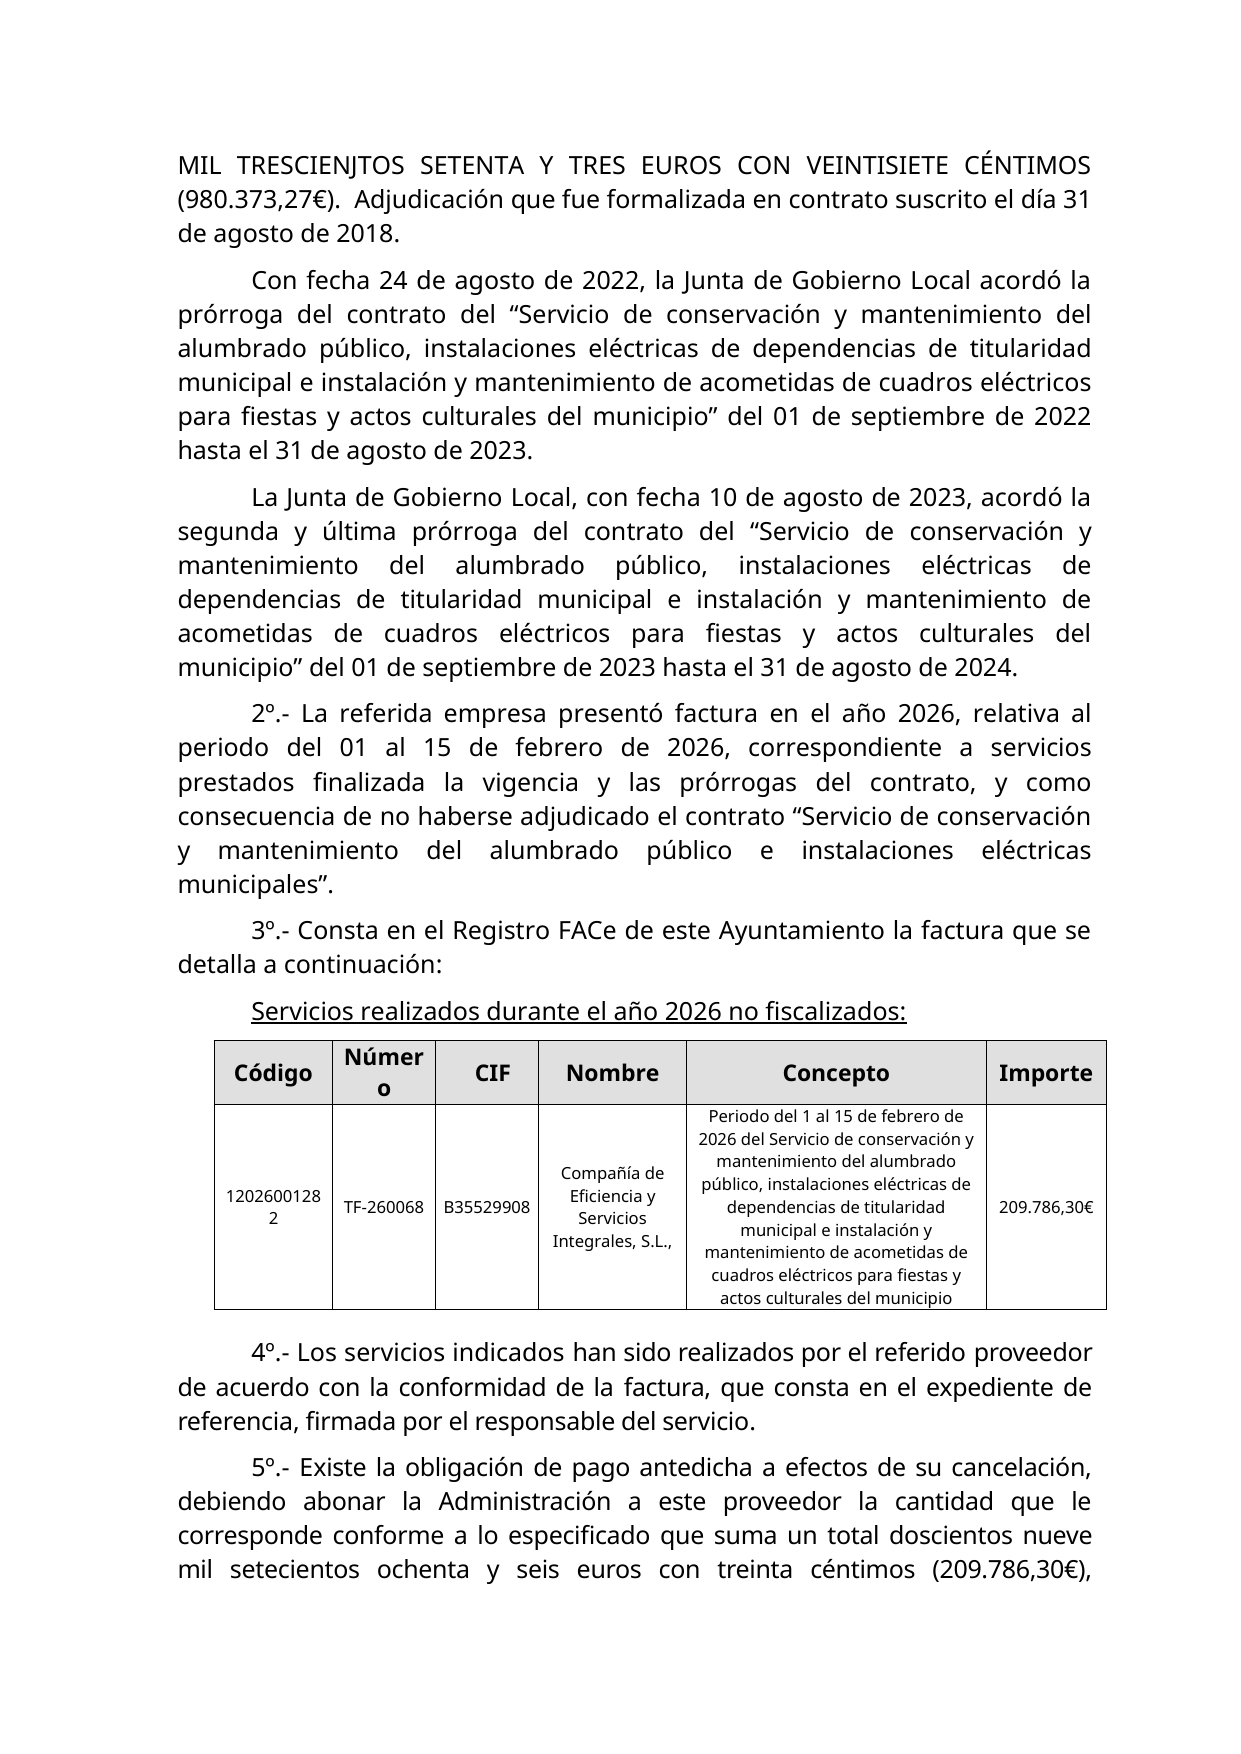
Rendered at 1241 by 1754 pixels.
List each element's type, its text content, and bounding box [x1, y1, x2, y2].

text 3º.- Consta en el Registro FACe de este Ayuntamiento la factura que se detalla a continuación: [177, 913, 1093, 981]
table_header Importe [987, 1041, 1106, 1104]
table_cell Periodo del 1 al 15 de febrero de 2026 del Servicio de conservación y mantenimiento del alumbrado público, instalaciones eléctricas de dependencias de titularidad municipal e instalación y mantenimiento de acometidas de cuadros eléctricos para fiestas y actos culturales del municipio [687, 1105, 986, 1309]
table_cell 209.786,30€ [987, 1105, 1106, 1309]
text 4º.- Los servicios indicados han sido realizados por el referido proveedor de acuerdo con la conformidad de la factura, que consta en el expediente de referencia, firmada por el responsable del servicio. [177, 1335, 1093, 1437]
text Servicios realizados durante el año 2026 no fiscalizados: [177, 993, 1093, 1028]
text MIL TRESCIENJTOS SETENTA Y TRES EUROS CON VEINTISIETE CÉNTIMOS (980.373,27€). Adjudicación que fue formalizada en contrato suscrito el día 31 de agosto de 2018. [177, 148, 1093, 250]
text La Junta de Gobierno Local, con fecha 10 de agosto de 2023, acordó la segunda y última prórroga del contrato del “Servicio de conservación y mantenimiento del alumbrado público, instalaciones eléctricas de dependencias de titularidad municipal e instalación y mantenimiento de acometidas de cuadros eléctricos para fiestas y actos culturales del municipio” del 01 de septiembre de 2023 hasta el 31 de agosto de 2024. [177, 479, 1093, 683]
table_cell Compañía de Eficiencia y Servicios Integrales, S.L., [539, 1105, 686, 1309]
table_header Nombre [539, 1041, 686, 1104]
text Con fecha 24 de agosto de 2022, la Junta de Gobierno Local acordó la prórroga del contrato del “Servicio de conservación y mantenimiento del alumbrado público, instalaciones eléctricas de dependencias de titularidad municipal e instalación y mantenimiento de acometidas de cuadros eléctricos para fiestas y actos culturales del municipio” del 01 de septiembre de 2022 hasta el 31 de agosto de 2023. [177, 262, 1093, 467]
table_header CIF [436, 1041, 538, 1104]
table_cell 12026001282 [215, 1105, 332, 1309]
table_cell TF-260068 [333, 1105, 435, 1309]
table_header Código [215, 1041, 332, 1104]
table_header Concepto [687, 1041, 986, 1104]
text 2º.- La referida empresa presentó factura en el año 2026, relativa al periodo del 01 al 15 de febrero de 2026, correspondiente a servicios prestados finalizada la vigencia y las prórrogas del contrato, y como consecuencia de no haberse adjudicado el contrato “Servicio de conservación y mantenimiento del alumbrado público e instalaciones eléctricas municipales”. [177, 696, 1093, 900]
text 5º.- Existe la obligación de pago antedicha a efectos de su cancelación, debiendo abonar la Administración a este proveedor la cantidad que le corresponde conforme a lo especificado que suma un total doscientos nueve mil setecientos ochenta y seis euros con treinta céntimos (209.786,30€), [177, 1450, 1093, 1586]
table_cell B35529908 [436, 1105, 538, 1309]
table_header Número [333, 1041, 435, 1104]
